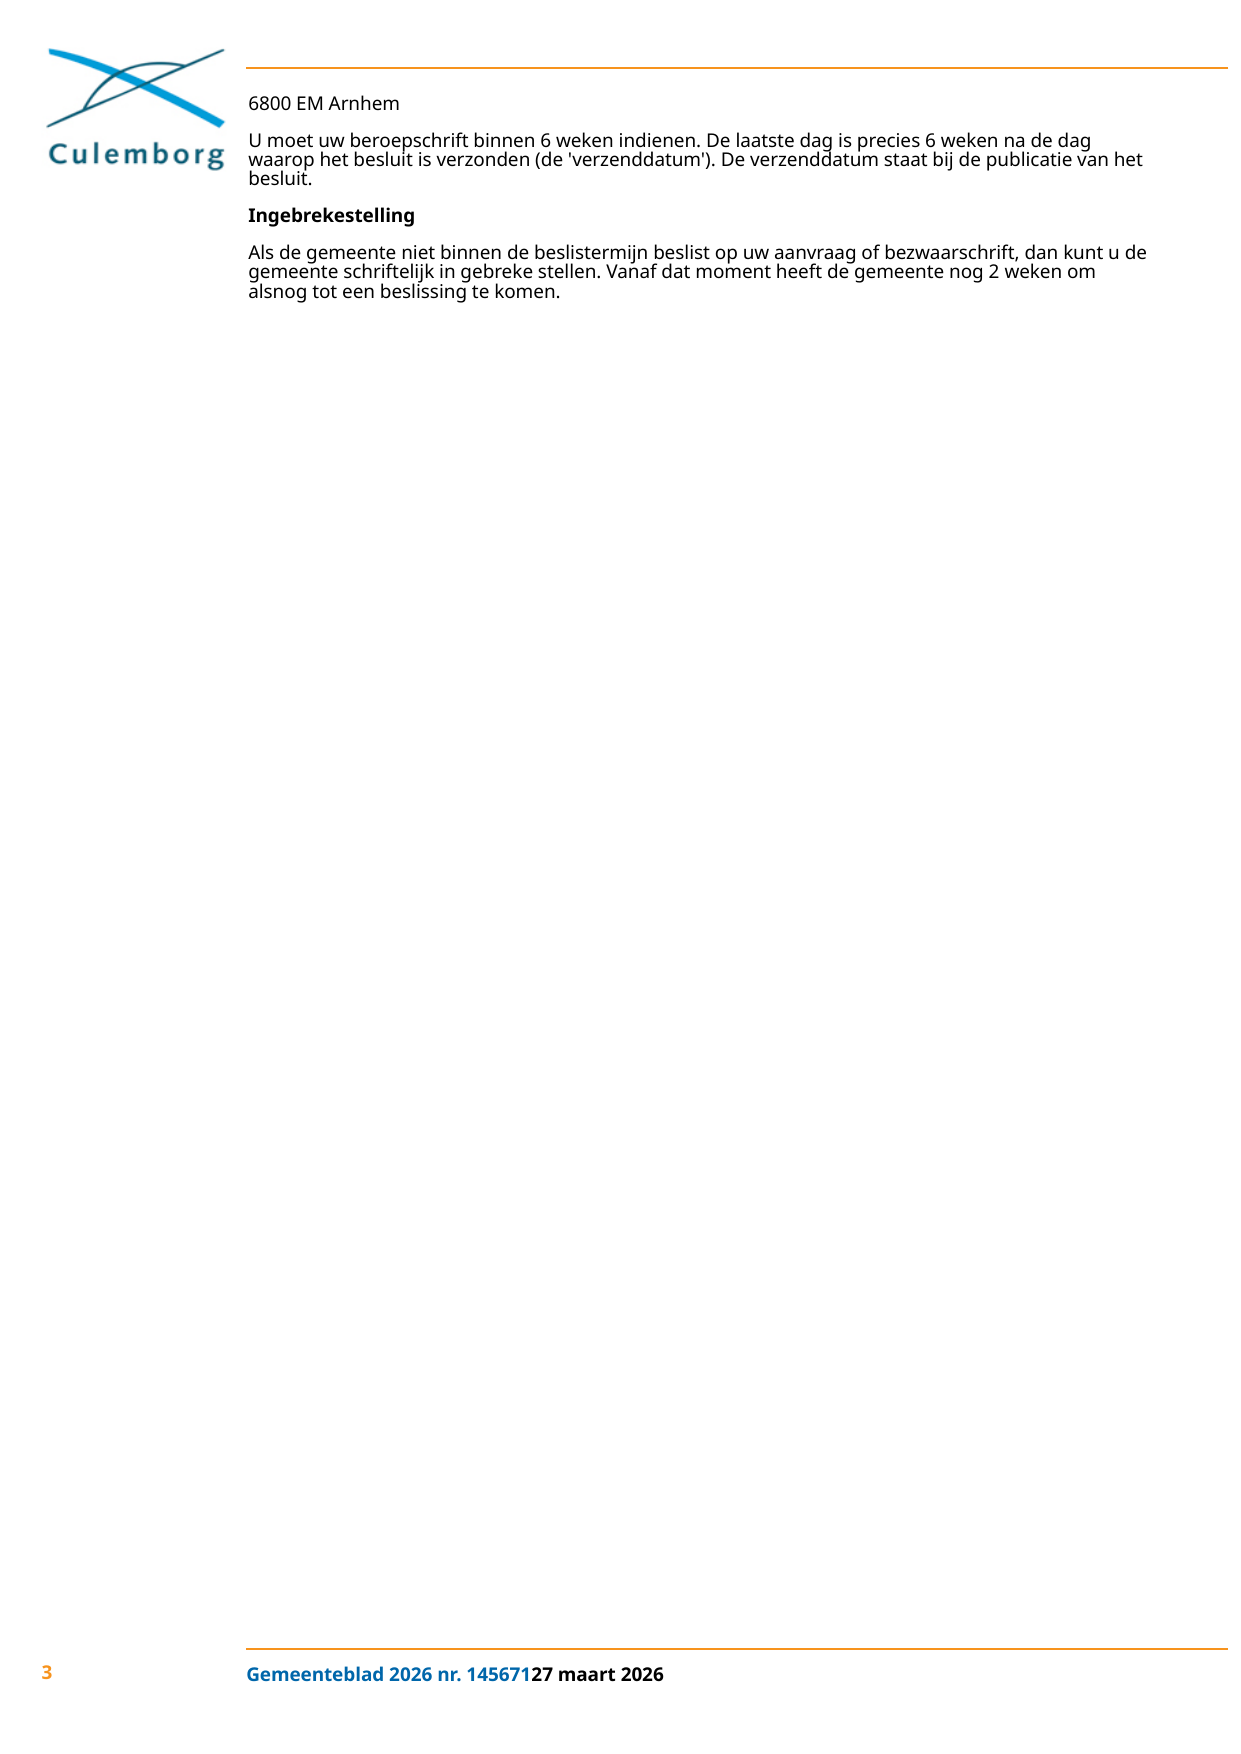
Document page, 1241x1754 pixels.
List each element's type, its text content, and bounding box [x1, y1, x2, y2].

text Als de gemeente niet binnen de beslistermijn beslist op uw aanvraag of bezwaarschrift, dan kunt u de gemeente schriftelijk in gebreke stellen. Vanaf dat moment heeft de gemeente nog 2 weken om alsnog tot een beslissing te komen. [248, 244, 1152, 302]
text 6800 EM Arnhem [248, 95, 1152, 114]
text U moet uw beroepschrift binnen 6 weken indienen. De laatste dag is precies 6 weken na de dag waarop het besluit is verzonden (de 'verzenddatum'). De verzenddatum staat bij de publicatie van het besluit. [248, 132, 1152, 189]
text Ingebrekestelling [248, 207, 1152, 227]
picture [41, 47, 231, 172]
